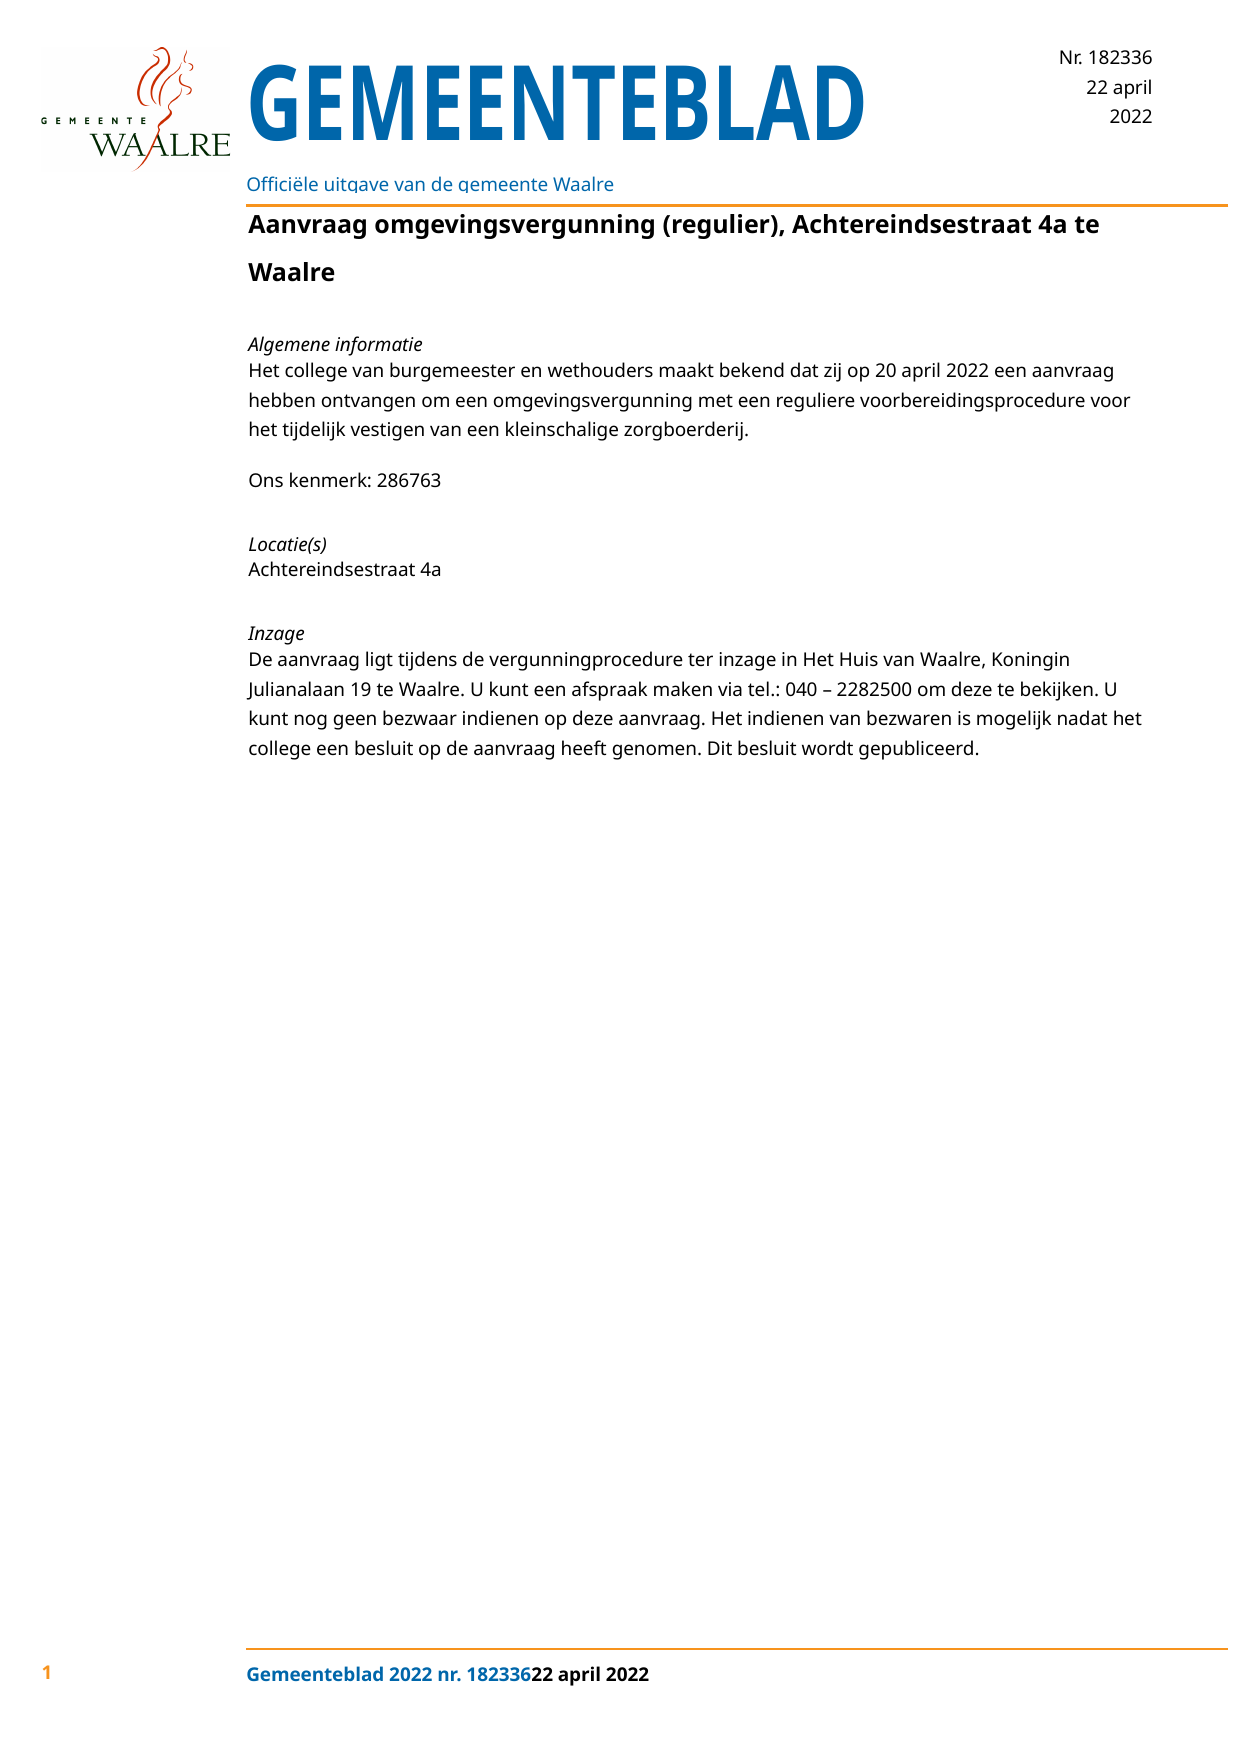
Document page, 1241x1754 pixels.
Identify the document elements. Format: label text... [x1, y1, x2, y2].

text Het college van burgemeester en wethouders maakt bekend dat zij op 20 april 2022 een aanvraag hebben ontvangen om een omgevingsvergunning met een reguliere voorbereidingsprocedure voor het tijdelijk vestigen van een kleinschalige zorgboerderij. [248, 357, 1152, 442]
text Aanvraag omgevingsvergunning (regulier), Achtereindsestraat 4a te Waalre [248, 207, 1152, 288]
text De aanvraag ligt tijdens de vergunningprocedure ter inzage in Het Huis van Waalre, Koningin Julianalaan 19 te Waalre. U kunt een afspraak maken via tel.: 040 – 2282500 om deze te bekijken. U kunt nog geen bezwaar indienen op deze aanvraag. Het indienen van bezwaren is mogelijk nadat het college een besluit op de aanvraag heeft genomen. Dit besluit wordt gepubliceerd. [248, 646, 1152, 761]
text Achtereindsestraat 4a [248, 556, 1152, 582]
text Locatie(s) [248, 531, 1152, 556]
text Inzage [248, 620, 1152, 646]
text Algemene informatie [248, 331, 1152, 357]
picture [41, 47, 231, 172]
text Ons kenmerk: 286763 [248, 467, 1152, 492]
